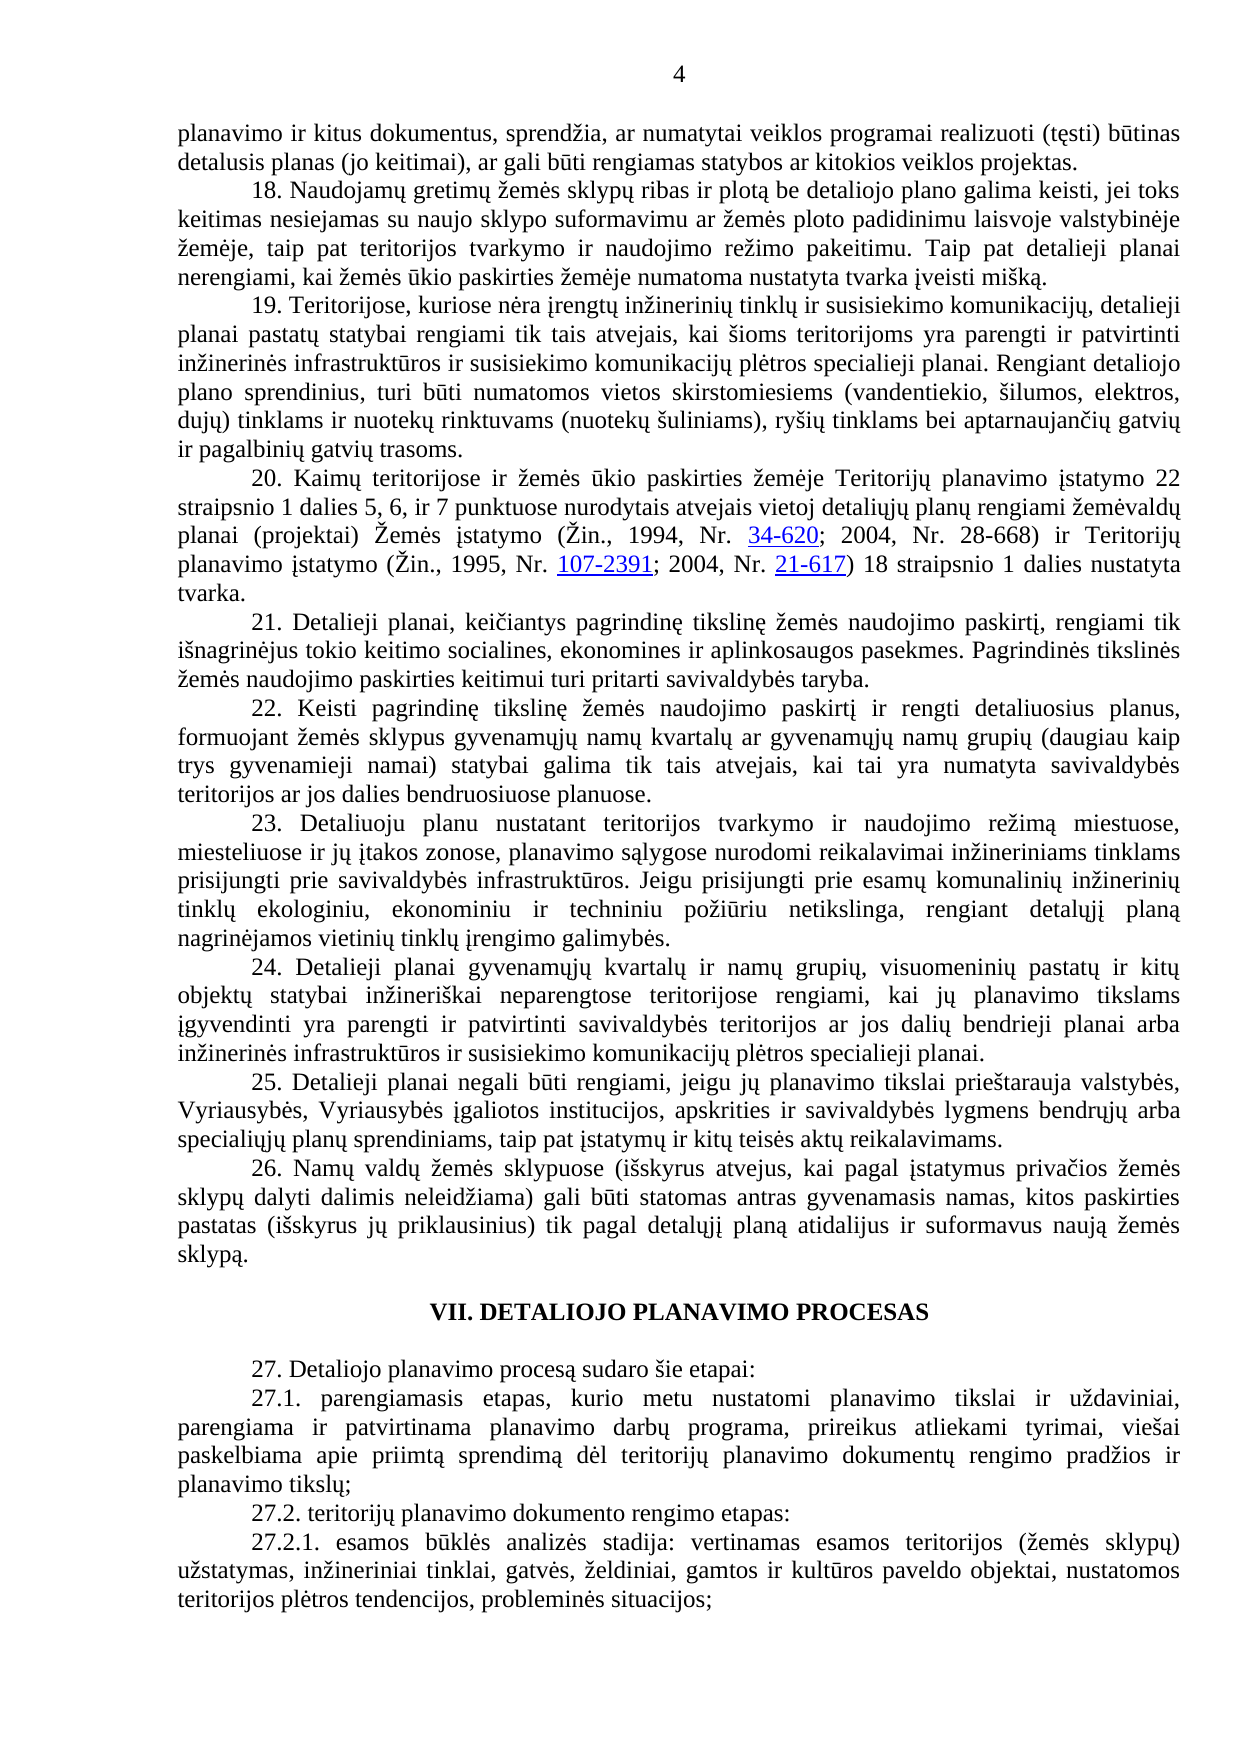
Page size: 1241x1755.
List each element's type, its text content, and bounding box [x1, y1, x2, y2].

text 24. Detalieji planai gyvenamųjų kvartalų ir namų grupių, visuomeninių pastatų ir kitų objektų statybai inžineriškai neparengtose teritorijose rengiami, kai jų planavimo tikslams įgyvendinti yra parengti ir patvirtinti savivaldybės teritorijos ar jos dalių bendrieji planai arba inžinerinės infrastruktūros ir susisiekimo komunikacijų plėtros specialieji planai. [177, 952, 1181, 1067]
text 26. Namų valdų žemės sklypuose (išskyrus atvejus, kai pagal įstatymus privačios žemės sklypų dalyti dalimis neleidžiama) gali būti statomas antras gyvenamasis namas, kitos paskirties pastatas (išskyrus jų priklausinius) tik pagal detalųjį planą atidalijus ir suformavus naują žemės sklypą. [177, 1153, 1181, 1268]
text planavimo ir kitus dokumentus, sprendžia, ar numatytai veiklos programai realizuoti (tęsti) būtinas detalusis planas (jo keitimai), ar gali būti rengiamas statybos ar kitokios veiklos projektas. [177, 118, 1181, 176]
text 27.2. teritorijų planavimo dokumento rengimo etapas: [177, 1498, 1181, 1527]
text VII. DETALIOJO PLANAVIMO PROCESAS [177, 1297, 1181, 1326]
text 23. Detaliuoju planu nustatant teritorijos tvarkymo ir naudojimo režimą miestuose, miesteliuose ir jų įtakos zonose, planavimo sąlygose nurodomi reikalavimai inžineriniams tinklams prisijungti prie savivaldybės infrastruktūros. Jeigu prisijungti prie esamų komunalinių inžinerinių tinklų ekologiniu, ekonominiu ir techniniu požiūriu netikslinga, rengiant detalųjį planą nagrinėjamos vietinių tinklų įrengimo galimybės. [177, 808, 1181, 952]
text 27.1. parengiamasis etapas, kurio metu nustatomi planavimo tikslai ir uždaviniai, parengiama ir patvirtinama planavimo darbų programa, prireikus atliekami tyrimai, viešai paskelbiama apie priimtą sprendimą dėl teritorijų planavimo dokumentų rengimo pradžios ir planavimo tikslų; [177, 1383, 1181, 1498]
text 21. Detalieji planai, keičiantys pagrindinę tikslinę žemės naudojimo paskirtį, rengiami tik išnagrinėjus tokio keitimo socialines, ekonomines ir aplinkosaugos pasekmes. Pagrindinės tikslinės žemės naudojimo paskirties keitimui turi pritarti savivaldybės taryba. [177, 607, 1181, 693]
text 18. Naudojamų gretimų žemės sklypų ribas ir plotą be detaliojo plano galima keisti, jei toks keitimas nesiejamas su naujo sklypo suformavimu ar žemės ploto padidinimu laisvoje valstybinėje žemėje, taip pat teritorijos tvarkymo ir naudojimo režimo pakeitimu. Taip pat detalieji planai nerengiami, kai žemės ūkio paskirties žemėje numatoma nustatyta tvarka įveisti mišką. [177, 176, 1181, 291]
text 25. Detalieji planai negali būti rengiami, jeigu jų planavimo tikslai prieštarauja valstybės, Vyriausybės, Vyriausybės įgaliotos institucijos, apskrities ir savivaldybės lygmens bendrųjų arba specialiųjų planų sprendiniams, taip pat įstatymų ir kitų teisės aktų reikalavimams. [177, 1067, 1181, 1153]
text 27. Detaliojo planavimo procesą sudaro šie etapai: [177, 1354, 1181, 1383]
text 22. Keisti pagrindinę tikslinę žemės naudojimo paskirtį ir rengti detaliuosius planus, formuojant žemės sklypus gyvenamųjų namų kvartalų ar gyvenamųjų namų grupių (daugiau kaip trys gyvenamieji namai) statybai galima tik tais atvejais, kai tai yra numatyta savivaldybės teritorijos ar jos dalies bendruosiuose planuose. [177, 693, 1181, 808]
text 27.2.1. esamos būklės analizės stadija: vertinamas esamos teritorijos (žemės sklypų) užstatymas, inžineriniai tinklai, gatvės, želdiniai, gamtos ir kultūros paveldo objektai, nustatomos teritorijos plėtros tendencijos, probleminės situacijos; [177, 1527, 1181, 1613]
text 20. Kaimų teritorijose ir žemės ūkio paskirties žemėje Teritorijų planavimo įstatymo 22 straipsnio 1 dalies 5, 6, ir 7 punktuose nurodytais atvejais vietoj detaliųjų planų rengiami žemėvaldų planai (projektai) Žemės įstatymo (Žin., 1994, Nr. 34-620; 2004, Nr. 28-668) ir Teritorijų planavimo įstatymo (Žin., 1995, Nr. 107-2391; 2004, Nr. 21-617) 18 straipsnio 1 dalies nustatyta tvarka. [177, 463, 1181, 607]
text 19. Teritorijose, kuriose nėra įrengtų inžinerinių tinklų ir susisiekimo komunikacijų, detalieji planai pastatų statybai rengiami tik tais atvejais, kai šioms teritorijoms yra parengti ir patvirtinti inžinerinės infrastruktūros ir susisiekimo komunikacijų plėtros specialieji planai. Rengiant detaliojo plano sprendinius, turi būti numatomos vietos skirstomiesiems (vandentiekio, šilumos, elektros, dujų) tinklams ir nuotekų rinktuvams (nuotekų šuliniams), ryšių tinklams bei aptarnaujančių gatvių ir pagalbinių gatvių trasoms. [177, 291, 1181, 463]
